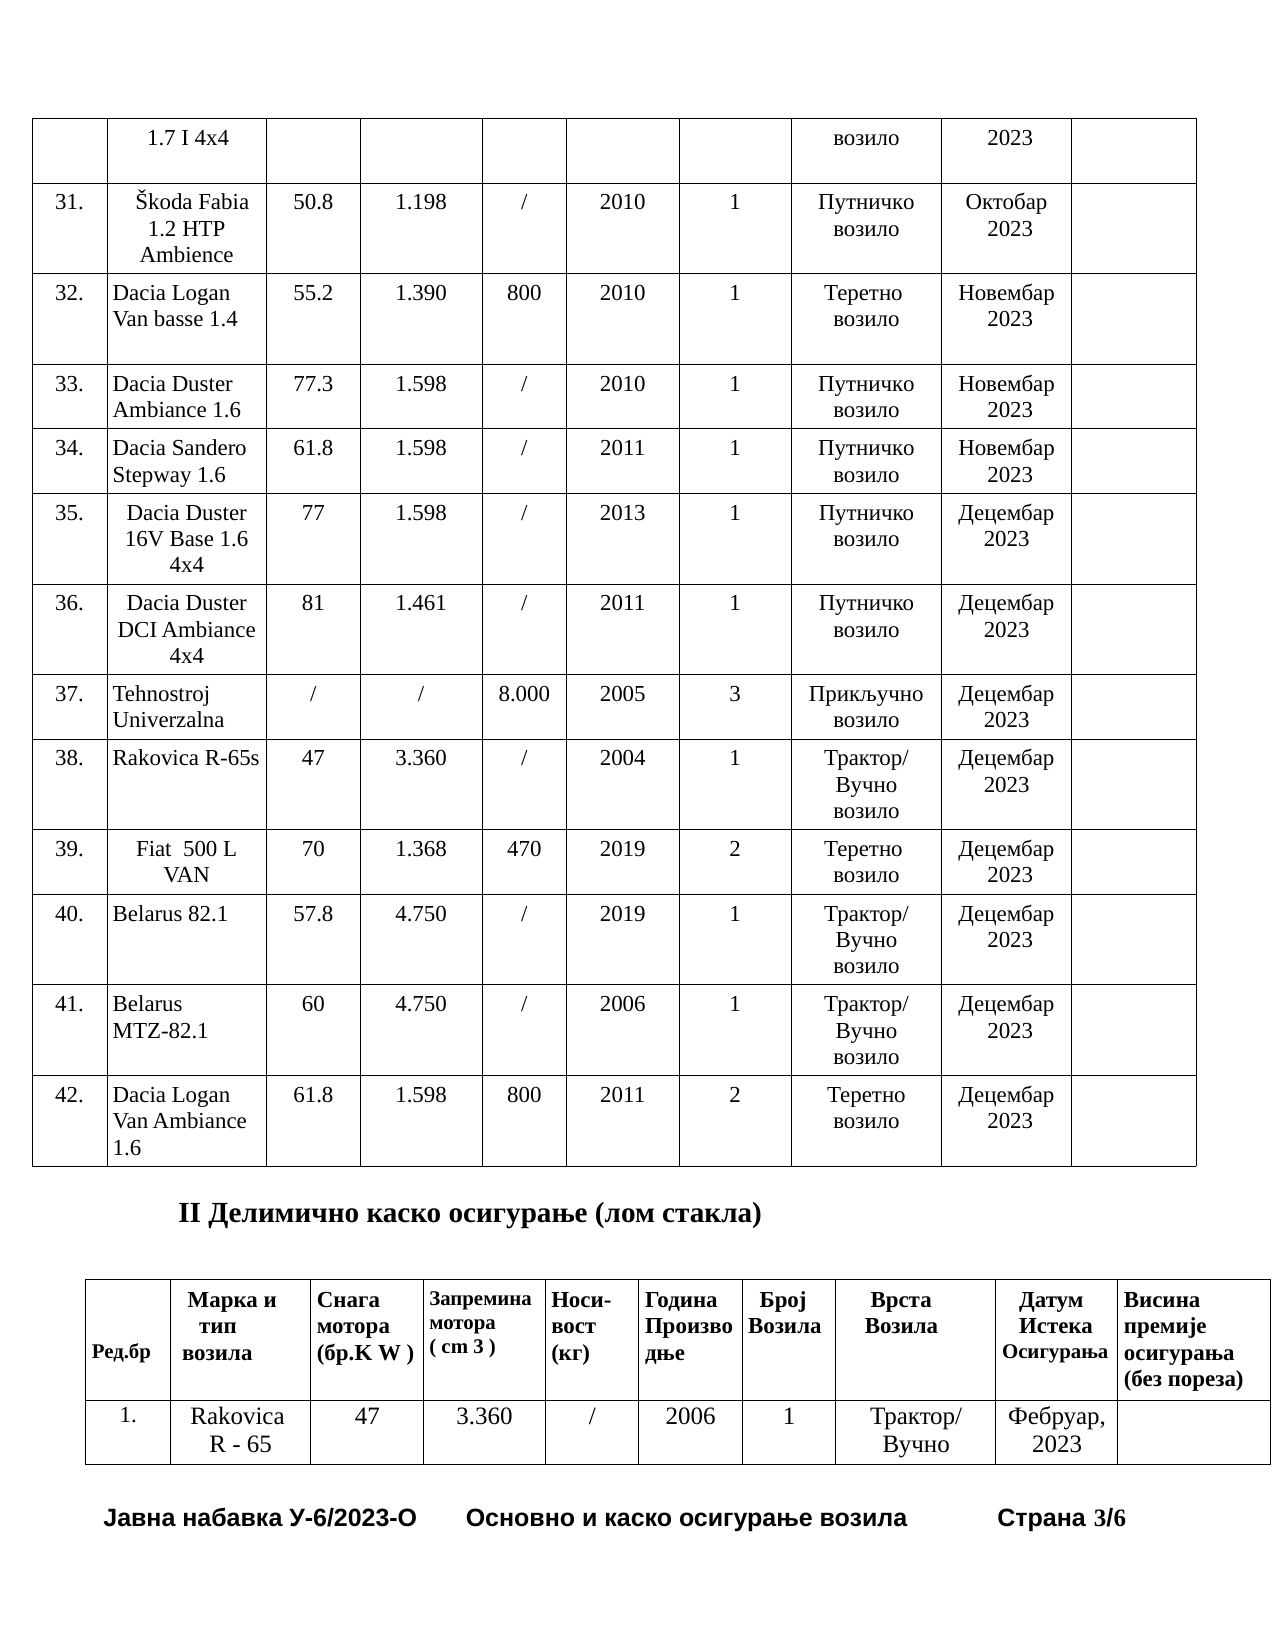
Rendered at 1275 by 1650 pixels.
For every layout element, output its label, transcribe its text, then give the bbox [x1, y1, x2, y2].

table_cell 35. [33, 494, 107, 583]
table_cell 2010 [567, 184, 679, 273]
table_cell 1.390 [361, 274, 482, 364]
table_cell [1072, 895, 1196, 984]
table_header Носи- вост (кг) [546, 1280, 638, 1400]
table_cell Новембар 2023 [942, 365, 1071, 428]
table_cell 1 [680, 740, 791, 829]
table_cell Децембар 2023 [942, 675, 1071, 738]
text II Делимично каско осигурање (лом стакла) [103, 1195, 1158, 1229]
table_cell 8.000 [483, 675, 566, 738]
table_cell возило [792, 119, 941, 182]
table_cell 4.750 [361, 985, 482, 1075]
table_cell Теретно возило [792, 1076, 941, 1166]
table_cell Belarus 82.1 [108, 895, 266, 984]
table_cell Трактор/ Вучно возило [792, 895, 941, 984]
table_cell [1072, 119, 1196, 182]
table_header Висина премије осигурања (без пореза) [1118, 1280, 1270, 1400]
table_cell 61.8 [267, 1076, 360, 1166]
table_cell 36. [33, 585, 107, 674]
table_cell Путничкo возило [792, 184, 941, 273]
table_cell 31. [33, 184, 107, 273]
table_cell / [483, 895, 566, 984]
table_cell 1 [680, 985, 791, 1075]
table_header Марка и тип возила [171, 1280, 310, 1400]
table_cell Путничко возило [792, 585, 941, 674]
table_cell Škoda Fabia 1.2 HTP Ambience [108, 184, 266, 273]
table_cell [1072, 675, 1196, 738]
table_cell / [361, 675, 482, 738]
table_cell Децембар 2023 [942, 740, 1071, 829]
table_cell Новембар 2023 [942, 429, 1071, 493]
table_cell 1 [680, 895, 791, 984]
table_cell 2011 [567, 1076, 679, 1166]
table_cell 70 [267, 830, 360, 894]
table_cell / [483, 494, 566, 583]
table_header Година Произво дње [639, 1280, 742, 1400]
table_cell Децембар 2023 [942, 1076, 1071, 1166]
table_cell 2006 [567, 985, 679, 1075]
table_cell 1.368 [361, 830, 482, 894]
table_cell [483, 119, 566, 182]
table_header Запремина мотора ( cm 3 ) [424, 1280, 545, 1400]
table_cell 42. [33, 1076, 107, 1166]
table_cell Dacia Sandero Stepway 1.6 [108, 429, 266, 493]
table_cell Децембар 2023 [942, 895, 1071, 984]
table_cell 37. [33, 675, 107, 738]
table_cell Децембар 2023 [942, 830, 1071, 894]
table_header Ред.бр [86, 1280, 170, 1400]
table_cell / [546, 1401, 638, 1464]
table_cell 81 [267, 585, 360, 674]
table_cell 1.7 I 4x4 [108, 119, 266, 182]
table_cell [1072, 985, 1196, 1075]
table_cell Dacia Duster DCI Ambiance 4x4 [108, 585, 266, 674]
table_cell / [267, 675, 360, 738]
table_cell Путничко возило [792, 494, 941, 583]
table_cell Dacia Duster 16V Base 1.6 4x4 [108, 494, 266, 583]
table_cell 1.598 [361, 1076, 482, 1166]
table_cell 47 [267, 740, 360, 829]
table_cell 4.750 [361, 895, 482, 984]
table_cell 77 [267, 494, 360, 583]
table_cell 3.360 [424, 1401, 545, 1464]
table_cell Dacia Duster Ambiance 1.6 [108, 365, 266, 428]
table_cell 2019 [567, 895, 679, 984]
table_cell [1072, 740, 1196, 829]
table_cell Прикључно возило [792, 675, 941, 738]
table_cell [1072, 184, 1196, 273]
table_cell 1.461 [361, 585, 482, 674]
table_cell 1 [680, 585, 791, 674]
table_cell 3.360 [361, 740, 482, 829]
table_cell Октобар 2023 [942, 184, 1071, 273]
table_cell 470 [483, 830, 566, 894]
table_cell / [483, 429, 566, 493]
table_cell 2019 [567, 830, 679, 894]
table_cell 1 [680, 494, 791, 583]
table_cell / [483, 985, 566, 1075]
table_cell Децембар 2023 [942, 585, 1071, 674]
table_cell Фебруар, 2023 [996, 1401, 1117, 1464]
table_cell / [483, 585, 566, 674]
table_header Датум Истека Осигурања [996, 1280, 1117, 1400]
table_cell / [483, 184, 566, 273]
table_cell Tehnostroj Univerzalna [108, 675, 266, 738]
table_cell Трактор/ Вучно [836, 1401, 995, 1464]
table_cell 61.8 [267, 429, 360, 493]
table_cell [1072, 830, 1196, 894]
table_cell 2010 [567, 274, 679, 364]
table_cell Трактор/ Вучно возило [792, 740, 941, 829]
table_cell 55.2 [267, 274, 360, 364]
table_cell 1. [86, 1401, 170, 1464]
table_cell [361, 119, 482, 182]
table_cell 2013 [567, 494, 679, 583]
table_cell 2011 [567, 585, 679, 674]
table_cell [1072, 494, 1196, 583]
table_cell 32. [33, 274, 107, 364]
table_cell 1 [743, 1401, 835, 1464]
table_cell 40. [33, 895, 107, 984]
table_cell 50.8 [267, 184, 360, 273]
table_cell 2005 [567, 675, 679, 738]
table_cell Путничкo возило [792, 429, 941, 493]
table_cell [1118, 1401, 1270, 1464]
table_cell Децембар 2023 [942, 494, 1071, 583]
table_cell 1.598 [361, 429, 482, 493]
table_cell Новембар 2023 [942, 274, 1071, 364]
table_cell 60 [267, 985, 360, 1075]
table_header Снага мотора (бр.K W ) [311, 1280, 423, 1400]
table_cell [267, 119, 360, 182]
table_cell [680, 119, 791, 182]
table_cell 800 [483, 1076, 566, 1166]
table_cell 33. [33, 365, 107, 428]
table_cell 2004 [567, 740, 679, 829]
table_cell [33, 119, 107, 182]
table_cell 39. [33, 830, 107, 894]
table_cell 2006 [639, 1401, 742, 1464]
table_cell 2 [680, 1076, 791, 1166]
table_cell Теретно возило [792, 274, 941, 364]
table_cell 41. [33, 985, 107, 1075]
table_cell Belаrus MTZ-82.1 [108, 985, 266, 1075]
table_cell / [483, 365, 566, 428]
table_cell 1.198 [361, 184, 482, 273]
table_cell 34. [33, 429, 107, 493]
table_cell 47 [311, 1401, 423, 1464]
table_cell / [483, 740, 566, 829]
table_cell [1072, 1076, 1196, 1166]
table_cell 2023 [942, 119, 1071, 182]
table_cell 38. [33, 740, 107, 829]
table_cell Rakovica R-65s [108, 740, 266, 829]
table_cell Трактор/ Вучно возило [792, 985, 941, 1075]
table_cell 1 [680, 365, 791, 428]
table_cell Путничкo возило [792, 365, 941, 428]
table_cell 2011 [567, 429, 679, 493]
table_cell 1.598 [361, 365, 482, 428]
table_cell 77.3 [267, 365, 360, 428]
table_cell Теретно возило [792, 830, 941, 894]
table_cell Децембар 2023 [942, 985, 1071, 1075]
table_cell [567, 119, 679, 182]
table_cell 1 [680, 429, 791, 493]
table_cell [1072, 274, 1196, 364]
table_header Врста Возила [836, 1280, 995, 1400]
table_cell 1.598 [361, 494, 482, 583]
table_header Број Возила [743, 1280, 835, 1400]
table_cell [1072, 365, 1196, 428]
table_cell 2 [680, 830, 791, 894]
table_cell Fiat 500 L VAN [108, 830, 266, 894]
table_cell Dacia Logan Van basse 1.4 [108, 274, 266, 364]
table_cell 57.8 [267, 895, 360, 984]
table_cell 800 [483, 274, 566, 364]
table_cell [1072, 585, 1196, 674]
table_cell 2010 [567, 365, 679, 428]
table_cell Rakovica R - 65 [171, 1401, 310, 1464]
table_cell Dacia Logan Van Ambiance 1.6 [108, 1076, 266, 1166]
table_cell 1 [680, 274, 791, 364]
table_cell [1072, 429, 1196, 493]
table_cell 3 [680, 675, 791, 738]
table_cell 1 [680, 184, 791, 273]
